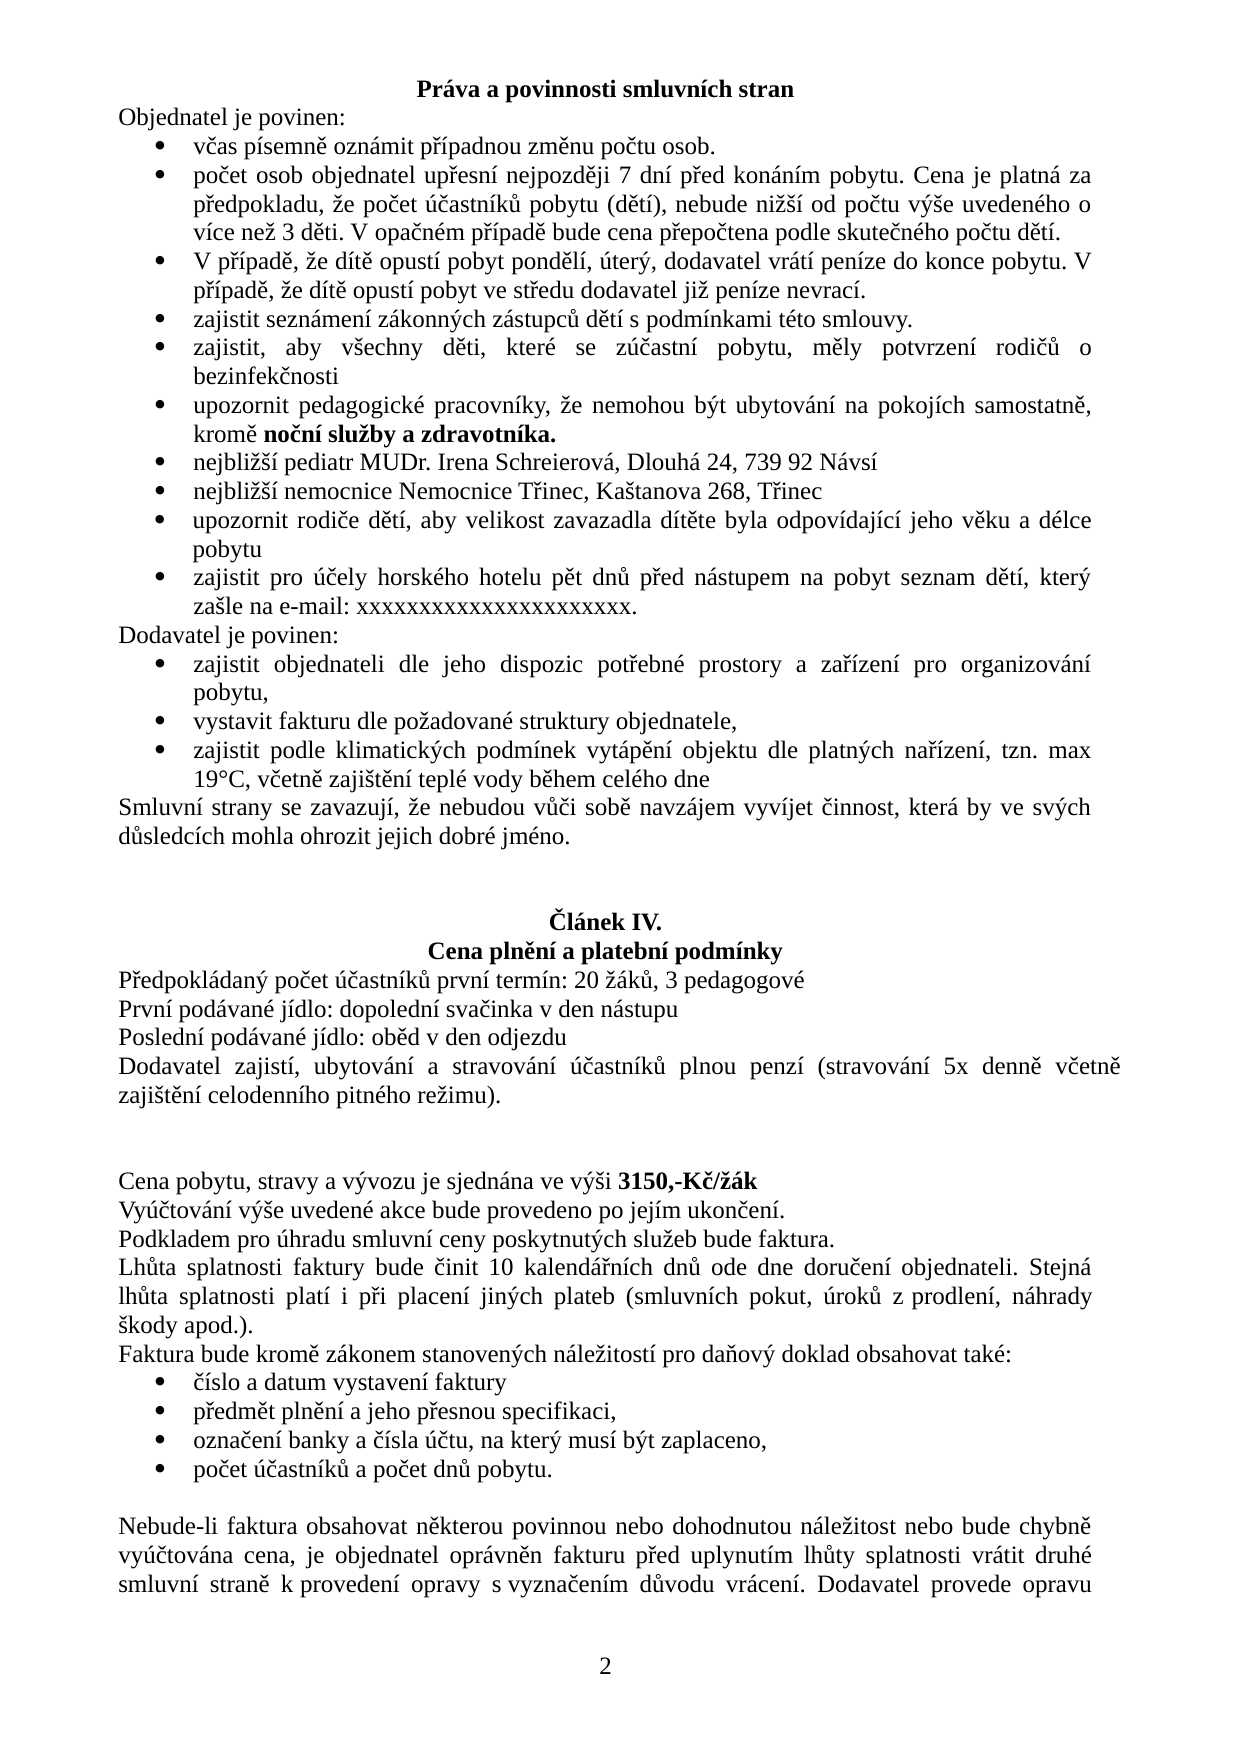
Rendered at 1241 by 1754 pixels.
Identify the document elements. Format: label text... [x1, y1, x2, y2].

list včas písemně oznámit případnou změnu počtu osob. [156, 131, 1092, 160]
text Předpokládaný počet účastníků první termín: 20 žáků, 3 pedagogové [118, 965, 1092, 994]
list zajistit pro účely horského hotelu pět dnů před nástupem na pobyt seznam dětí, který zašle na e-mail: xxxxxxxxxxxxxxxxxxxxxx. [156, 562, 1092, 620]
list předmět plnění a jeho přesnou specifikaci, [156, 1396, 1092, 1425]
list nejbližší nemocnice Nemocnice Třinec, Kaštanova 268, Třinec [156, 476, 1092, 505]
list zajistit podle klimatických podmínek vytápění objektu dle platných nařízení, tzn. max 19°C, včetně zajištění teplé vody během celého dne [156, 735, 1092, 792]
list počet osob objednatel upřesní nejpozději 7 dní před konáním pobytu. Cena je platná za předpokladu, že počet účastníků pobytu (dětí), nebude nižší od počtu výše uvedeného o více než 3 děti. V opačném případě bude cena přepočtena podle skutečného počtu dětí. [156, 160, 1092, 246]
list zajistit objednateli dle jeho dispozic potřebné prostory a zařízení pro organizování pobytu, [156, 649, 1092, 706]
list vystavit fakturu dle požadované struktury objednatele, [156, 706, 1092, 735]
list upozornit rodiče dětí, aby velikost zavazadla dítěte byla odpovídající jeho věku a délce pobytu [155, 505, 1092, 562]
text Poslední podávané jídlo: oběd v den odjezdu [118, 1022, 1092, 1051]
text Lhůta splatnosti faktury bude činit 10 kalendářních dnů ode dne doručení objednateli. Stejná lhůta splatnosti platí i při placení jiných plateb (smluvních pokut, úroků z prodlení, náhrady škody apod.). [118, 1252, 1092, 1339]
text Práva a povinnosti smluvních stran [118, 74, 1092, 102]
text První podávané jídlo: dopolední svačinka v den nástupu [118, 994, 1092, 1022]
list zajistit seznámení zákonných zástupců dětí s podmínkami této smlouvy. [156, 304, 1092, 332]
text Podkladem pro úhradu smluvní ceny poskytnutých služeb bude faktura. [118, 1224, 1092, 1252]
list V případě, že dítě opustí pobyt pondělí, úterý, dodavatel vrátí peníze do konce pobytu. V případě, že dítě opustí pobyt ve středu dodavatel již peníze nevrací. [156, 246, 1092, 304]
text Faktura bude kromě zákonem stanovených náležitostí pro daňový doklad obsahovat také: [118, 1339, 1092, 1367]
text Dodavatel je povinen: [118, 620, 1092, 649]
list číslo a datum vystavení faktury [156, 1367, 1092, 1396]
list upozornit pedagogické pracovníky, že nemohou být ubytování na pokojích samostatně, kromě noční služby a zdravotníka. [156, 390, 1092, 447]
text Dodavatel zajistí, ubytování a stravování účastníků plnou penzí (stravování 5x denně včetně zajištění celodenního pitného režimu). [118, 1051, 1122, 1109]
text Cena plnění a platební podmínky [118, 936, 1092, 965]
list zajistit, aby všechny děti, které se zúčastní pobytu, měly potvrzení rodičů o bezinfekčnosti [156, 332, 1092, 390]
text Cena pobytu, stravy a vývozu je sjednána ve výši 3150,-Kč/žák [118, 1166, 1092, 1195]
text Článek IV. [118, 907, 1092, 936]
text Objednatel je povinen: [118, 102, 1092, 131]
list označení banky a čísla účtu, na který musí být zaplaceno, [156, 1425, 1092, 1454]
text Nebude-li faktura obsahovat některou povinnou nebo dohodnutou náležitost nebo bude chybně vyúčtována cena, je objednatel oprávněn fakturu před uplynutím lhůty splatnosti vrátit druhé smluvní straně k provedení opravy s vyznačením důvodu vrácení. Dodavatel provede opravu [118, 1511, 1092, 1597]
list počet účastníků a počet dnů pobytu. [156, 1454, 1092, 1482]
list nejbližší pediatr MUDr. Irena Schreierová, Dlouhá 24, 739 92 Návsí [156, 447, 1092, 476]
text Smluvní strany se zavazují, že nebudou vůči sobě navzájem vyvíjet činnost, která by ve svých důsledcích mohla ohrozit jejich dobré jméno. [118, 792, 1092, 850]
text Vyúčtování výše uvedené akce bude provedeno po jejím ukončení. [118, 1195, 1092, 1224]
